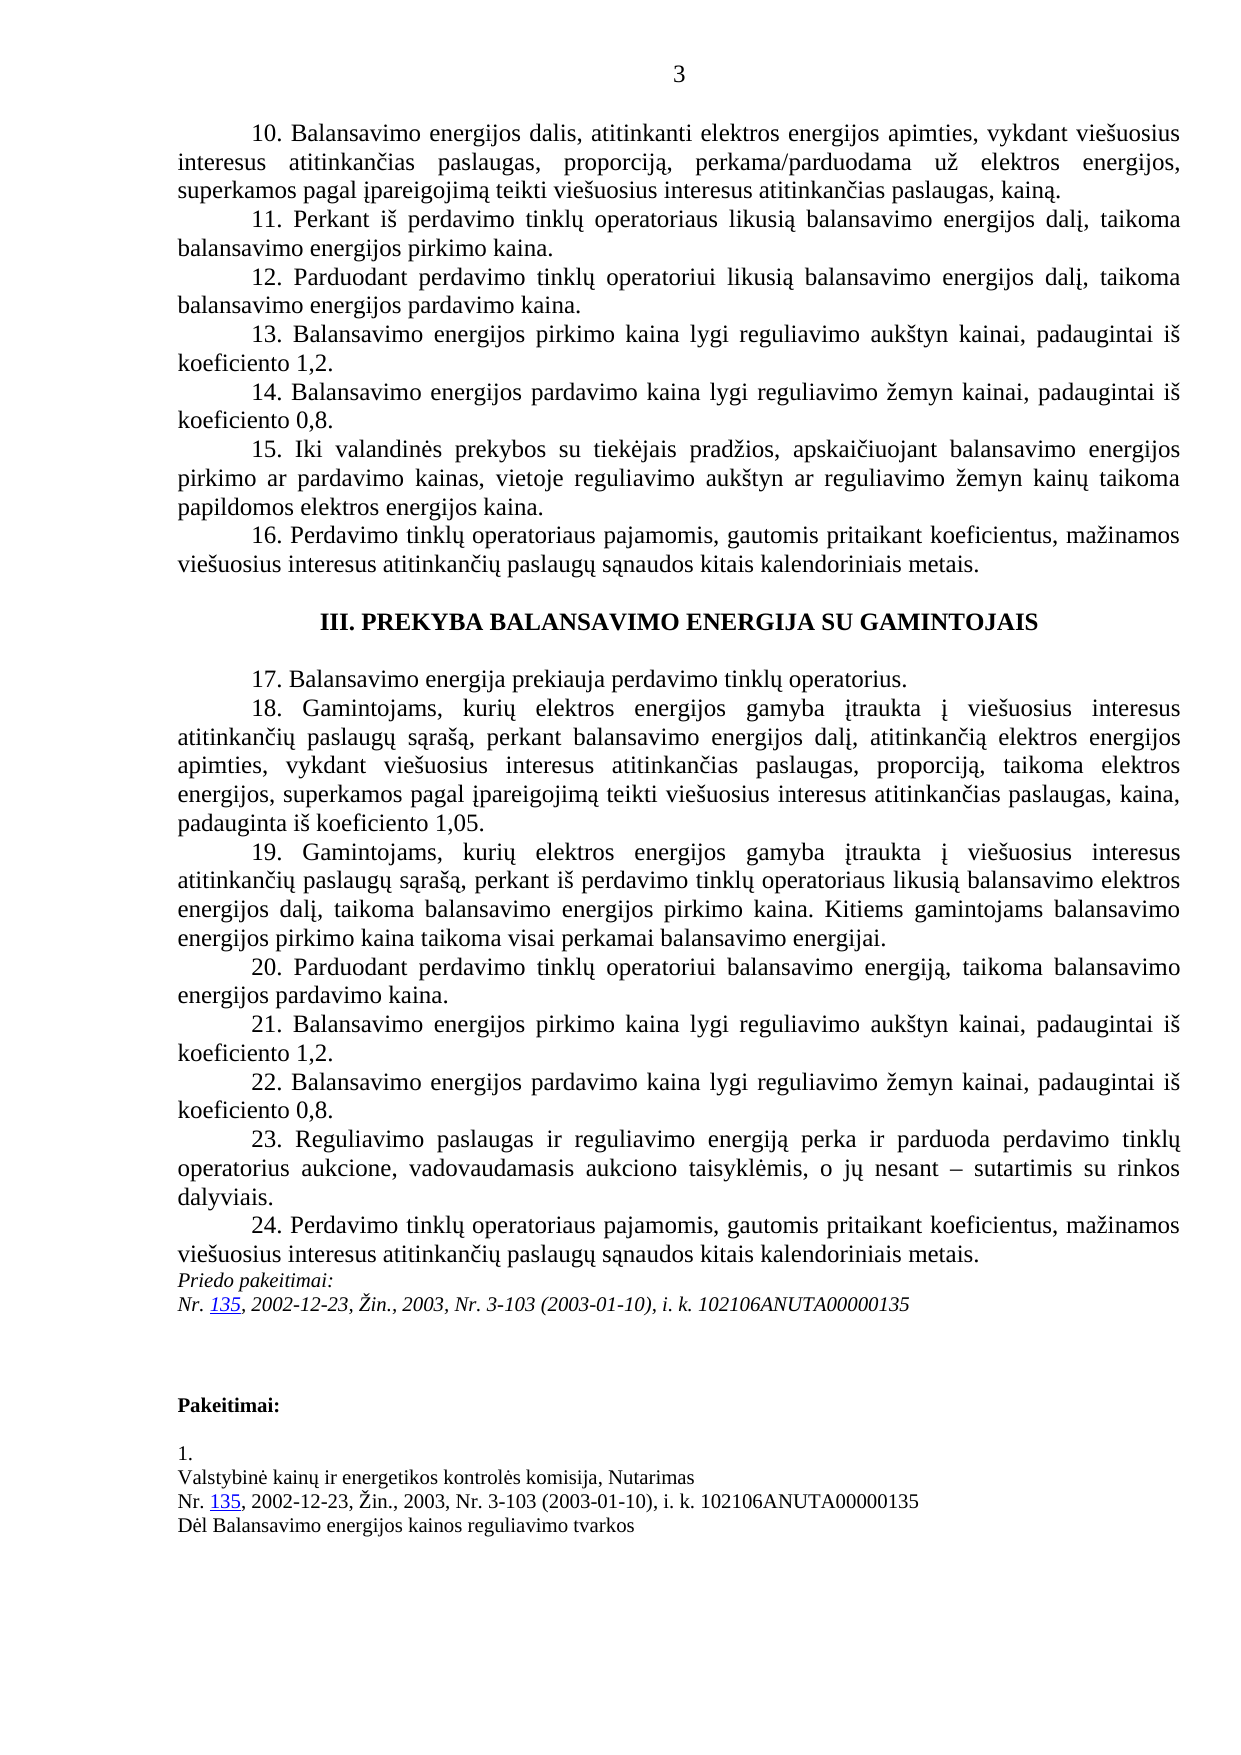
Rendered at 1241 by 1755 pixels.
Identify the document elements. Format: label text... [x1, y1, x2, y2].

text Nr. 135, 2002-12-23, Žin., 2003, Nr. 3-103 (2003-01-10), i. k. 102106ANUTA00000135 [177, 1292, 1181, 1316]
text 16. Perdavimo tinklų operatoriaus pajamomis, gautomis pritaikant koeficientus, mažinamos viešuosius interesus atitinkančių paslaugų sąnaudos kitais kalendoriniais metais. [177, 521, 1181, 578]
text Dėl Balansavimo energijos kainos reguliavimo tvarkos [177, 1513, 1181, 1537]
text Pakeitimai: [177, 1393, 1181, 1417]
text 10. Balansavimo energijos dalis, atitinkanti elektros energijos apimties, vykdant viešuosius interesus atitinkančias paslaugas, proporciją, perkama/parduodama už elektros energijos, superkamos pagal įpareigojimą teikti viešuosius interesus atitinkančias paslaugas, kainą. [177, 118, 1181, 204]
text Priedo pakeitimai: [177, 1268, 1181, 1292]
text 18. Gamintojams, kurių elektros energijos gamyba įtraukta į viešuosius interesus atitinkančių paslaugų sąrašą, perkant balansavimo energijos dalį, atitinkančią elektros energijos apimties, vykdant viešuosius interesus atitinkančias paslaugas, proporciją, taikoma elektros energijos, superkamos pagal įpareigojimą teikti viešuosius interesus atitinkančias paslaugas, kaina, padauginta iš koeficiento 1,05. [177, 693, 1181, 837]
text 12. Parduodant perdavimo tinklų operatoriui likusią balansavimo energijos dalį, taikoma balansavimo energijos pardavimo kaina. [177, 262, 1181, 319]
text 14. Balansavimo energijos pardavimo kaina lygi reguliavimo žemyn kainai, padaugintai iš koeficiento 0,8. [177, 377, 1181, 434]
text 24. Perdavimo tinklų operatoriaus pajamomis, gautomis pritaikant koeficientus, mažinamos viešuosius interesus atitinkančių paslaugų sąnaudos kitais kalendoriniais metais. [177, 1211, 1181, 1268]
text 17. Balansavimo energija prekiauja perdavimo tinklų operatorius. [177, 664, 1181, 693]
text 23. Reguliavimo paslaugas ir reguliavimo energiją perka ir parduoda perdavimo tinklų operatorius aukcione, vadovaudamasis aukciono taisyklėmis, o jų nesant – sutartimis su rinkos dalyviais. [177, 1124, 1181, 1211]
text 11. Perkant iš perdavimo tinklų operatoriaus likusią balansavimo energijos dalį, taikoma balansavimo energijos pirkimo kaina. [177, 204, 1181, 262]
text Nr. 135, 2002-12-23, Žin., 2003, Nr. 3-103 (2003-01-10), i. k. 102106ANUTA00000135 [177, 1489, 1181, 1513]
text 20. Parduodant perdavimo tinklų operatoriui balansavimo energiją, taikoma balansavimo energijos pardavimo kaina. [177, 952, 1181, 1009]
text 19. Gamintojams, kurių elektros energijos gamyba įtraukta į viešuosius interesus atitinkančių paslaugų sąrašą, perkant iš perdavimo tinklų operatoriaus likusią balansavimo elektros energijos dalį, taikoma balansavimo energijos pirkimo kaina. Kitiems gamintojams balansavimo energijos pirkimo kaina taikoma visai perkamai balansavimo energijai. [177, 837, 1181, 952]
text 21. Balansavimo energijos pirkimo kaina lygi reguliavimo aukštyn kainai, padaugintai iš koeficiento 1,2. [177, 1009, 1181, 1067]
text Valstybinė kainų ir energetikos kontrolės komisija, Nutarimas [177, 1465, 1181, 1489]
text 1. [177, 1441, 1181, 1465]
text III. PREKYBA BALANSAVIMO ENERGIJA SU GAMINTOJAIS [177, 607, 1181, 636]
text 22. Balansavimo energijos pardavimo kaina lygi reguliavimo žemyn kainai, padaugintai iš koeficiento 0,8. [177, 1067, 1181, 1124]
text 15. Iki valandinės prekybos su tiekėjais pradžios, apskaičiuojant balansavimo energijos pirkimo ar pardavimo kainas, vietoje reguliavimo aukštyn ar reguliavimo žemyn kainų taikoma papildomos elektros energijos kaina. [177, 434, 1181, 521]
text 13. Balansavimo energijos pirkimo kaina lygi reguliavimo aukštyn kainai, padaugintai iš koeficiento 1,2. [177, 319, 1181, 377]
